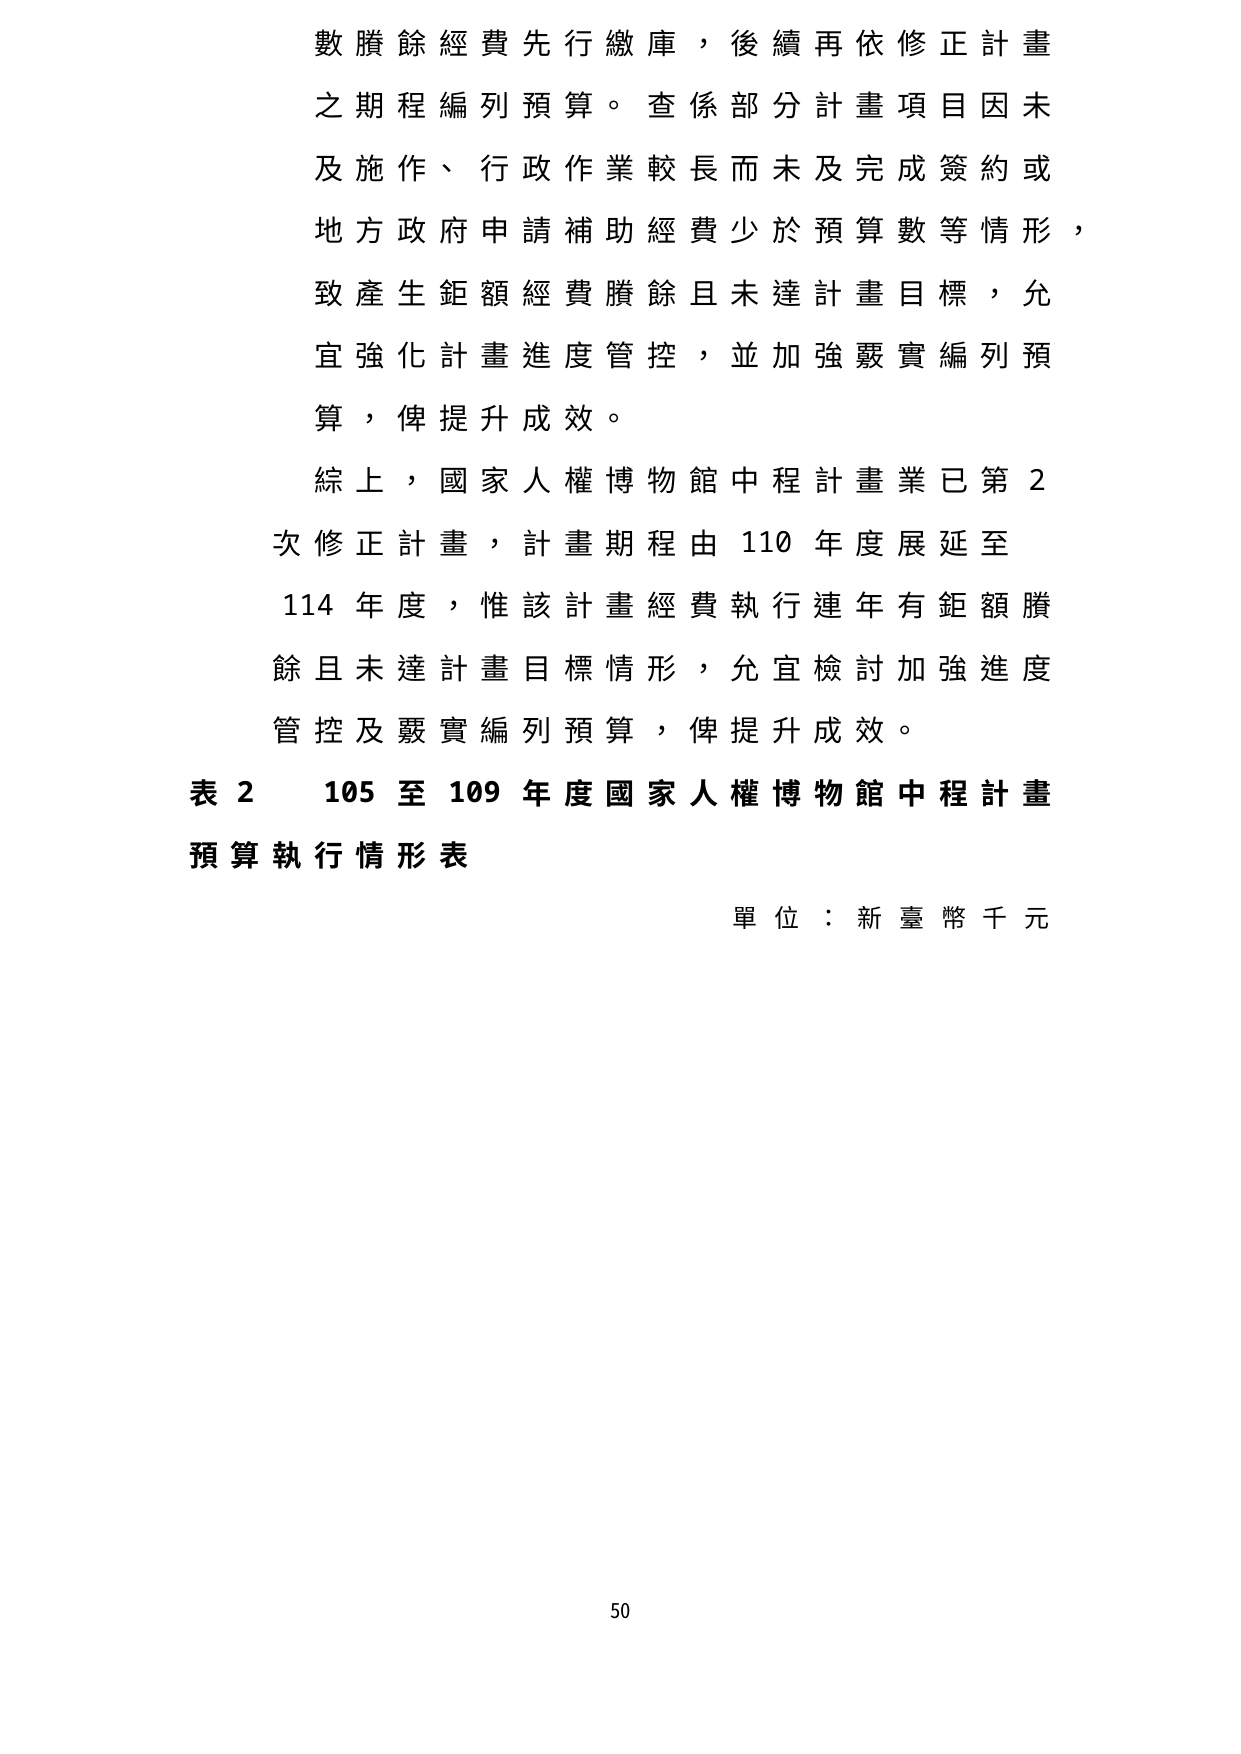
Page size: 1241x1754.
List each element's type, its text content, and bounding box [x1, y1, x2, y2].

text 表2 105至109年度國家人權博物館中程計畫預算執行情形表 [183, 750, 1058, 875]
text 綜上，國家人權博物館中程計畫業已第2次修正計畫，計畫期程由110年度展延至114年度，惟該計畫經費執行連年有鉅額賸餘且未達計畫目標情形，允宜檢討加強進度管控及覈實編列預算，俾提升成效。 [242, 437, 1058, 750]
text 單位：新臺幣千元 [183, 875, 1058, 937]
text 查105至108年度國家人權博物館中程計畫累計執行數(含賸餘數)為5億3,533萬元，惟其中賸餘數達2億948萬5千元(占已編列預算數5億3,533萬元之39.13%)，105至108年度賸餘數分別為9,434萬8千元、3,464萬4千元、5,868萬元及2,181萬3千元，占各該年度法定預算數之95.57%、34.54%、33.48%及13.55%(詳表2)。國家人權博物館中程計畫之賸餘數占已編列預算數將近4成，多數賸餘經費先行繳庫，後續再依修正計畫之期程編列預算。查係部分計畫項目因未及施作、行政作業較長而未及完成簽約或地方政府申請補助經費少於預算數等情形，致產生鉅額經費賸餘且未達計畫目標，允宜強化計畫進度管控，並加強覈實編列預算，俾提升成效。 [271, 0, 1058, 437]
